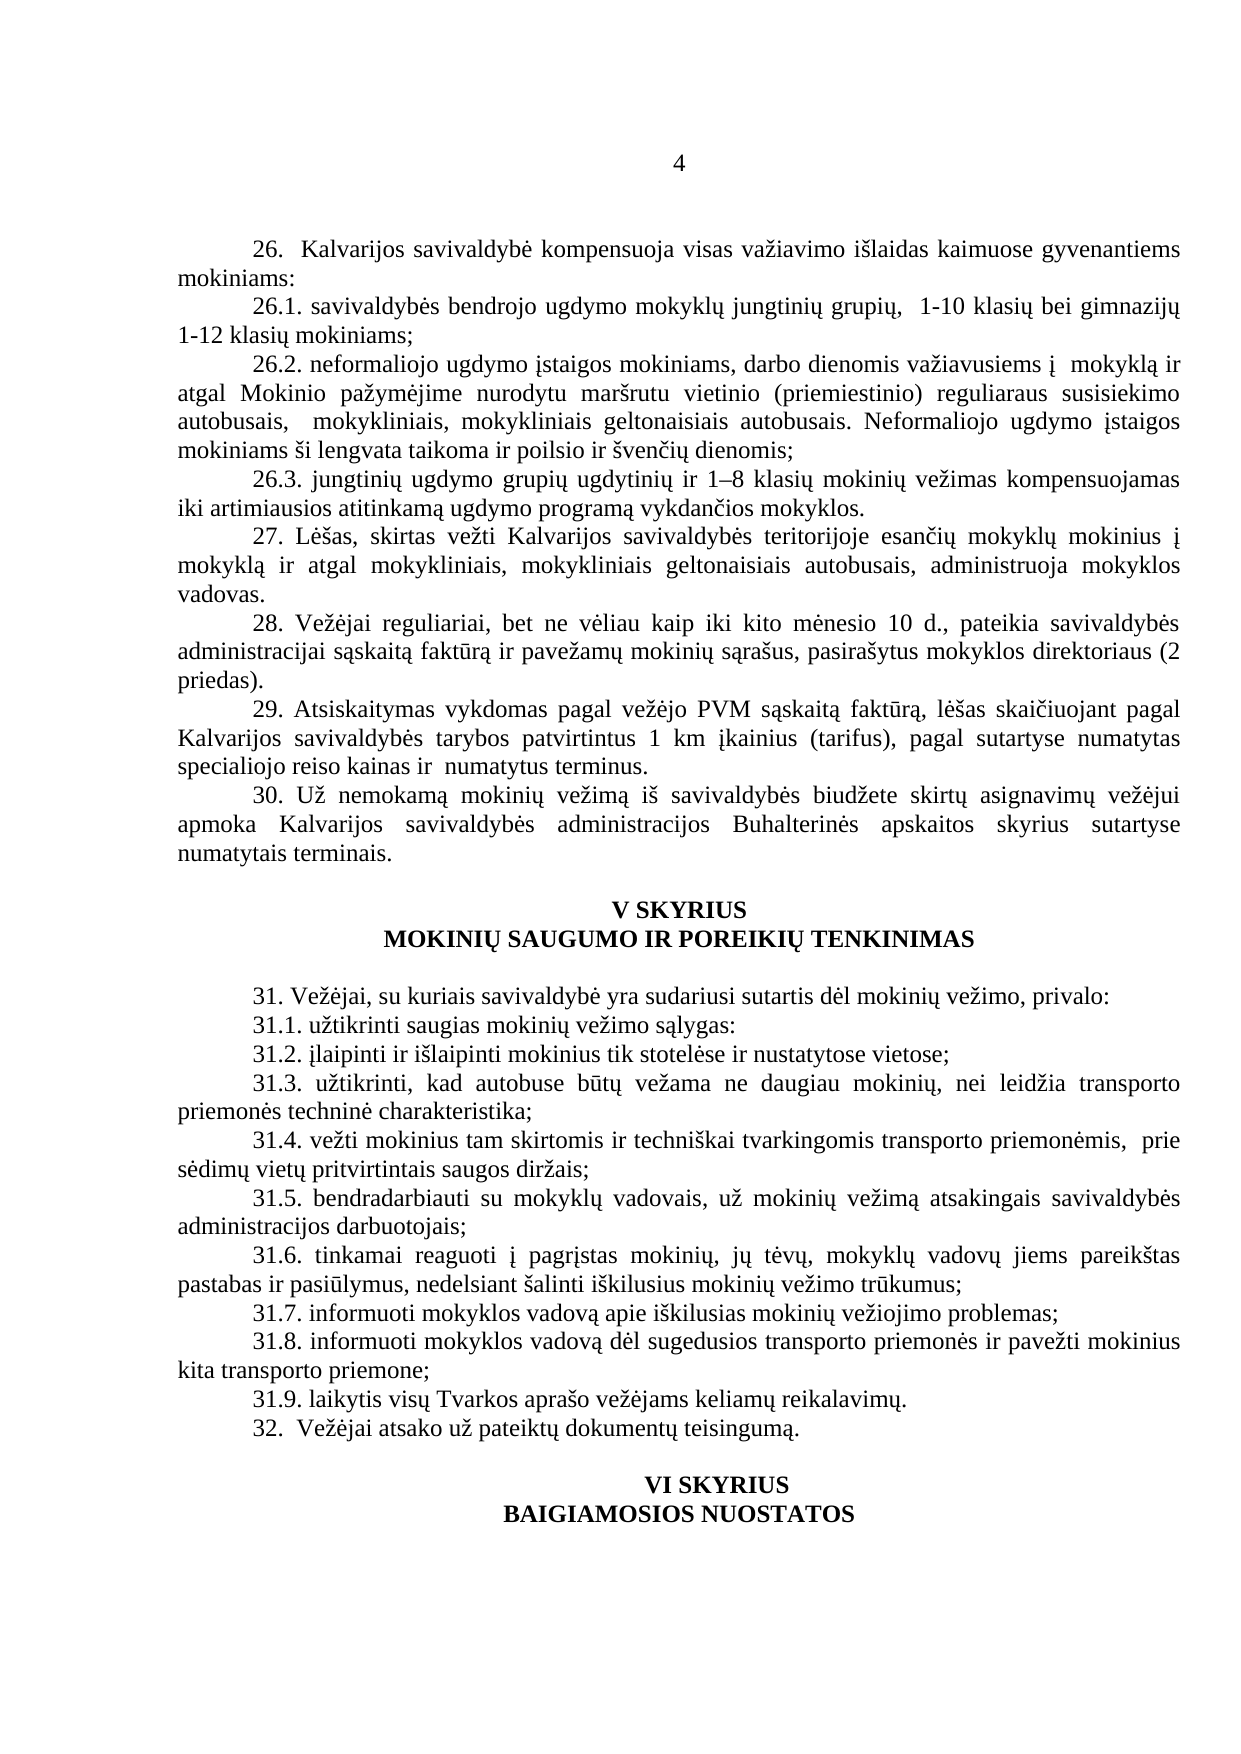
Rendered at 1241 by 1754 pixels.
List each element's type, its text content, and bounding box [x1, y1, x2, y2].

text VI SKYRIUS [177, 1470, 1181, 1499]
text 31.8. informuoti mokyklos vadovą dėl sugedusios transporto priemonės ir pavežti mokinius kita transporto priemone; [177, 1326, 1181, 1384]
text 30. Už nemokamą mokinių vežimą iš savivaldybės biudžete skirtų asignavimų vežėjui apmoka Kalvarijos savivaldybės administracijos Buhalterinės apskaitos skyrius sutartyse numatytais terminais. [177, 780, 1181, 866]
text 31.4. vežti mokinius tam skirtomis ir techniškai tvarkingomis transporto priemonėmis, prie sėdimų vietų pritvirtintais saugos diržais; [177, 1125, 1181, 1183]
text 31. Vežėjai, su kuriais savivaldybė yra sudariusi sutartis dėl mokinių vežimo, privalo: [177, 981, 1181, 1010]
text V SKYRIUS [177, 895, 1181, 924]
text 31.3. užtikrinti, kad autobuse būtų vežama ne daugiau mokinių, nei leidžia transporto priemonės techninė charakteristika; [177, 1068, 1181, 1125]
text MOKINIŲ SAUGUMO IR POREIKIŲ TENKINIMAS [177, 924, 1181, 953]
text 31.1. užtikrinti saugias mokinių vežimo sąlygas: [177, 1010, 1181, 1039]
text 31.5. bendradarbiauti su mokyklų vadovais, už mokinių vežimą atsakingais savivaldybės administracijos darbuotojais; [177, 1183, 1181, 1240]
text 26.1. savivaldybės bendrojo ugdymo mokyklų jungtinių grupių, 1-10 klasių bei gimnazijų 1-12 klasių mokiniams; [177, 291, 1181, 349]
text BAIGIAMOSIOS NUOSTATOS [177, 1499, 1181, 1528]
text 27. Lėšas, skirtas vežti Kalvarijos savivaldybės teritorijoje esančių mokyklų mokinius į mokyklą ir atgal mokykliniais, mokykliniais geltonaisiais autobusais, administruoja mokyklos vadovas. [177, 521, 1181, 608]
text 31.7. informuoti mokyklos vadovą apie iškilusias mokinių vežiojimo problemas; [177, 1298, 1181, 1326]
text 28. Vežėjai reguliariai, bet ne vėliau kaip iki kito mėnesio 10 d., pateikia savivaldybės administracijai sąskaitą faktūrą ir pavežamų mokinių sąrašus, pasirašytus mokyklos direktoriaus (2 priedas). [177, 608, 1181, 694]
text 26.2. neformaliojo ugdymo įstaigos mokiniams, darbo dienomis važiavusiems į mokyklą ir atgal Mokinio pažymėjime nurodytu maršrutu vietinio (priemiestinio) reguliaraus susisiekimo autobusais, mokykliniais, mokykliniais geltonaisiais autobusais. Neformaliojo ugdymo įstaigos mokiniams ši lengvata taikoma ir poilsio ir švenčių dienomis; [177, 349, 1181, 464]
text 31.9. laikytis visų Tvarkos aprašo vežėjams keliamų reikalavimų. [177, 1384, 1181, 1413]
text 32. Vežėjai atsako už pateiktų dokumentų teisingumą. [177, 1413, 1181, 1441]
text 31.2. įlaipinti ir išlaipinti mokinius tik stotelėse ir nustatytose vietose; [177, 1039, 1181, 1068]
text 29. Atsiskaitymas vykdomas pagal vežėjo PVM sąskaitą faktūrą, lėšas skaičiuojant pagal Kalvarijos savivaldybės tarybos patvirtintus 1 km įkainius (tarifus), pagal sutartyse numatytas specialiojo reiso kainas ir numatytus terminus. [177, 694, 1181, 780]
text 26.3. jungtinių ugdymo grupių ugdytinių ir 1–8 klasių mokinių vežimas kompensuojamas iki artimiausios atitinkamą ugdymo programą vykdančios mokyklos. [177, 464, 1181, 521]
text 26. Kalvarijos savivaldybė kompensuoja visas važiavimo išlaidas kaimuose gyvenantiems mokiniams: [177, 234, 1181, 291]
text 31.6. tinkamai reaguoti į pagrįstas mokinių, jų tėvų, mokyklų vadovų jiems pareikštas pastabas ir pasiūlymus, nedelsiant šalinti iškilusius mokinių vežimo trūkumus; [177, 1240, 1181, 1298]
